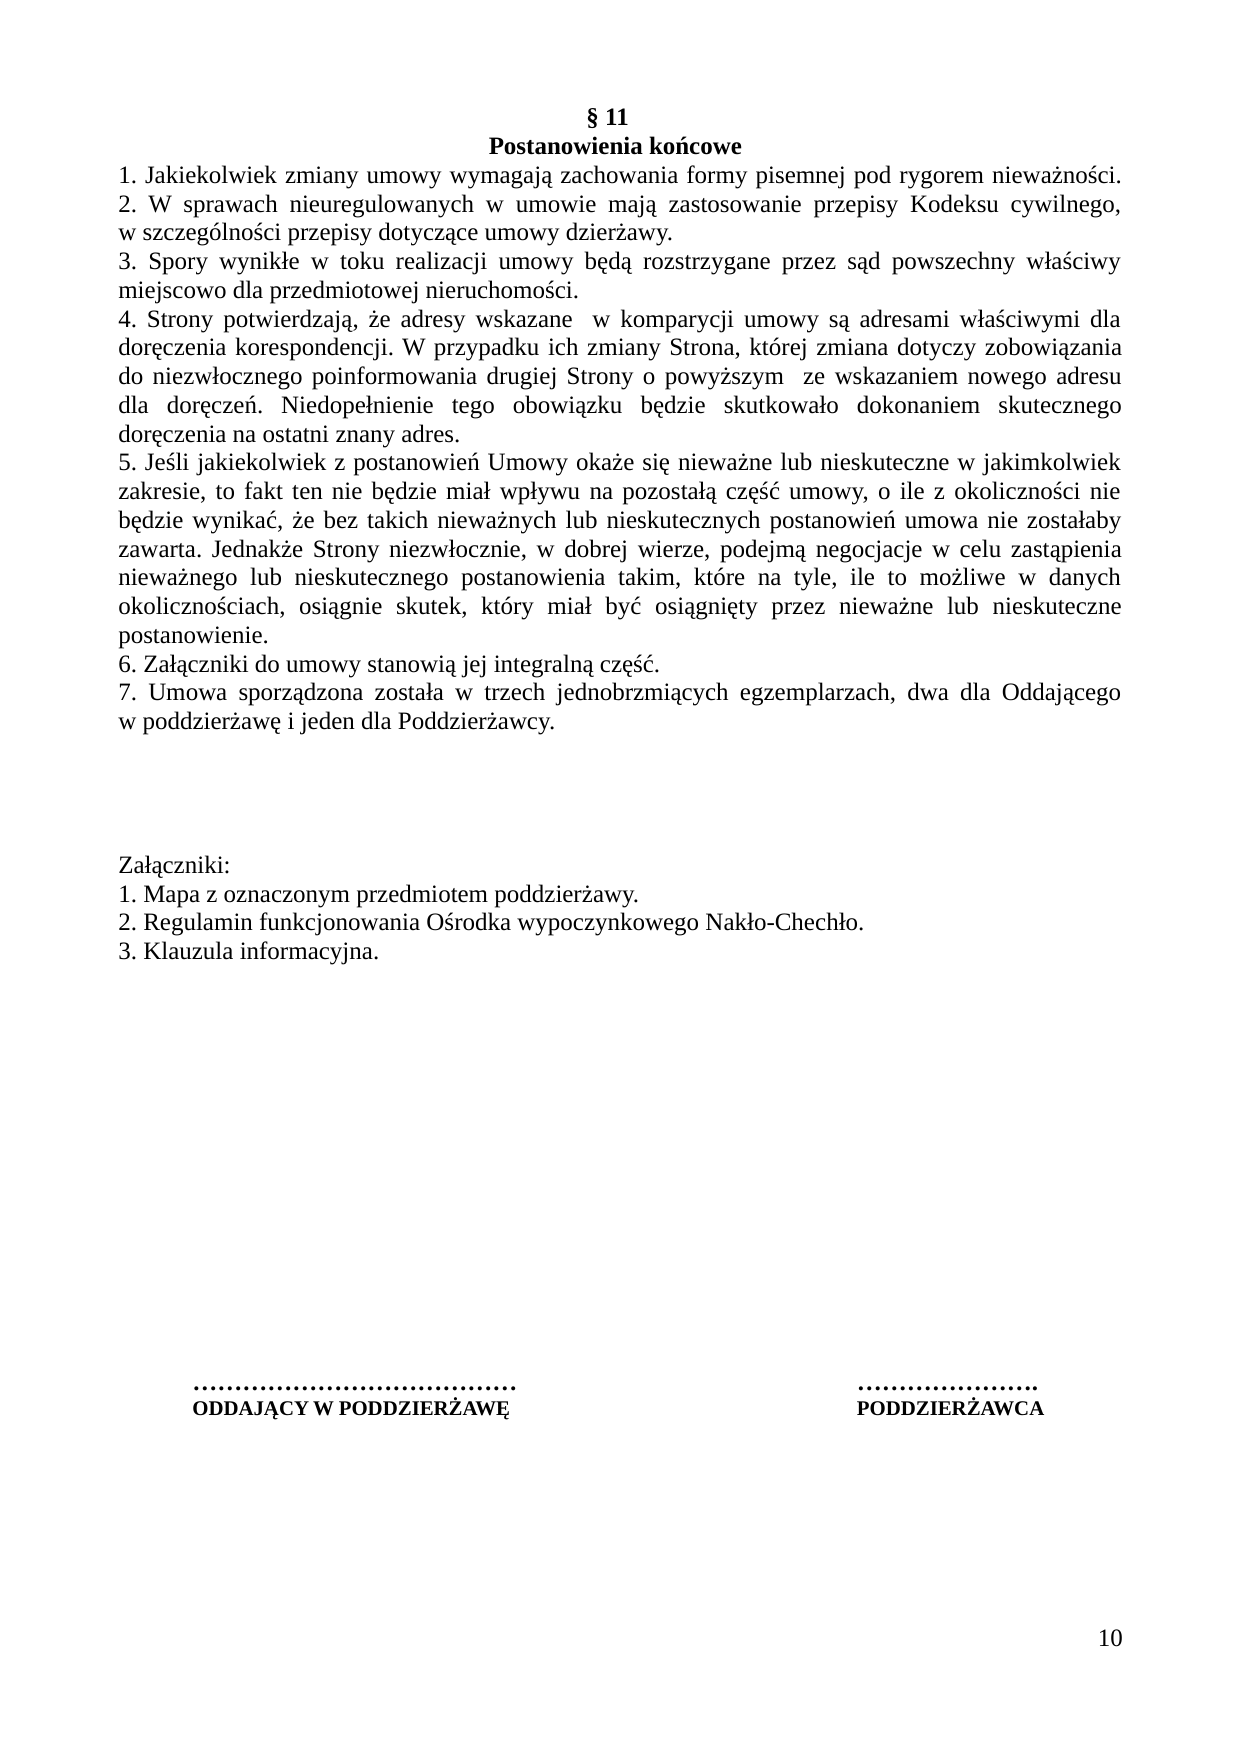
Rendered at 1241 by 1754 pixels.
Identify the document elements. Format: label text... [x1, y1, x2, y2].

text Postanowienia końcowe [118, 131, 1123, 160]
text 2. Regulamin funkcjonowania Ośrodka wypoczynkowego Nakło-Chechło. [118, 907, 1123, 936]
text 3. Klauzula informacyjna. [118, 936, 1123, 965]
text § 11 [118, 102, 1123, 131]
text ………………………………… …………………. [118, 1367, 1123, 1396]
text 1. Mapa z oznaczonym przedmiotem poddzierżawy. [118, 879, 1123, 907]
text 1. Jakiekolwiek zmiany umowy wymagają zachowania formy pisemnej pod rygorem nieważności. 2. W sprawach nieuregulowanych w umowie mają zastosowanie przepisy Kodeksu cywilnego, w szczególności przepisy dotyczące umowy dzierżawy. [118, 160, 1123, 246]
text ODDAJĄCY W PODDZIERŻAWĘ PODDZIERŻAWCA [118, 1396, 1123, 1420]
text 7. Umowa sporządzona została w trzech jednobrzmiących egzemplarzach, dwa dla Oddającego w poddzierżawę i jeden dla Poddzierżawcy. [118, 677, 1123, 735]
text 6. Załączniki do umowy stanowią jej integralną część. [118, 649, 1123, 677]
text 5. Jeśli jakiekolwiek z postanowień Umowy okaże się nieważne lub nieskuteczne w jakimkolwiek zakresie, to fakt ten nie będzie miał wpływu na pozostałą część umowy, o ile z okoliczności nie będzie wynikać, że bez takich nieważnych lub nieskutecznych postanowień umowa nie zostałaby zawarta. Jednakże Strony niezwłocznie, w dobrej wierze, podejmą negocjacje w celu zastąpienia nieważnego lub nieskutecznego postanowienia takim, które na tyle, ile to możliwe w danych okolicznościach, osiągnie skutek, który miał być osiągnięty przez nieważne lub nieskuteczne postanowienie. [118, 447, 1123, 649]
text 3. Spory wynikłe w toku realizacji umowy będą rozstrzygane przez sąd powszechny właściwy miejscowo dla przedmiotowej nieruchomości. [118, 246, 1123, 304]
text 4. Strony potwierdzają, że adresy wskazane w komparycji umowy są adresami właściwymi dla doręczenia korespondencji. W przypadku ich zmiany Strona, której zmiana dotyczy zobowiązania do niezwłocznego poinformowania drugiej Strony o powyższym ze wskazaniem nowego adresu dla doręczeń. Niedopełnienie tego obowiązku będzie skutkowało dokonaniem skutecznego doręczenia na ostatni znany adres. [118, 304, 1123, 447]
text Załączniki: [118, 850, 1123, 879]
